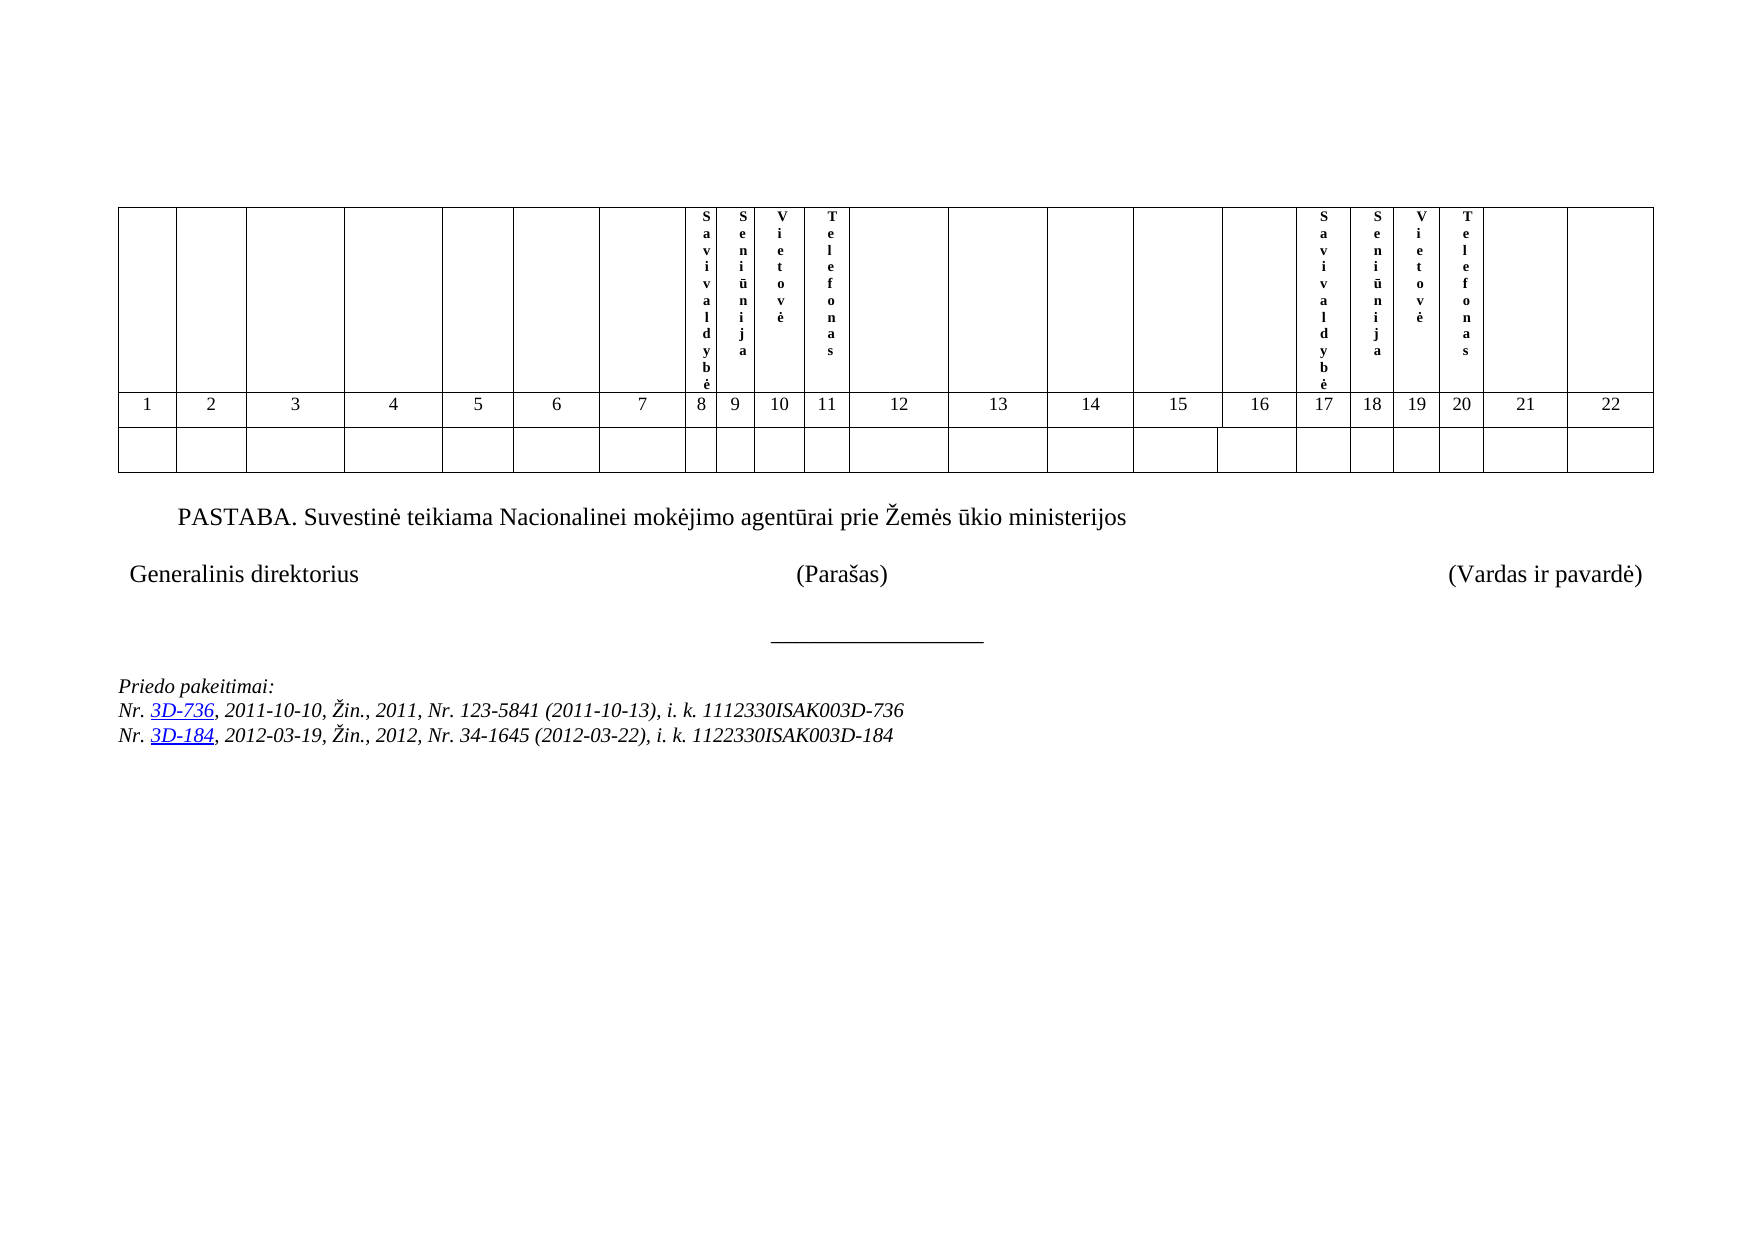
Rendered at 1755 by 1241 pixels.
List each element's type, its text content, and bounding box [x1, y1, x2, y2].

table_cell 1 [119, 393, 176, 427]
table_cell [443, 428, 513, 472]
table_cell [850, 428, 948, 472]
table_cell [600, 428, 685, 472]
table_cell 16 [1223, 393, 1296, 427]
table_cell [1048, 428, 1133, 472]
table_cell [1218, 428, 1296, 472]
table_cell [1134, 428, 1217, 472]
table_cell 22 [1568, 393, 1653, 427]
table_cell Savivaldybė [686, 208, 716, 392]
table_cell 3 [247, 393, 344, 427]
table_cell 9 [717, 393, 754, 427]
table_cell [686, 428, 716, 472]
table_cell 5 [443, 393, 513, 427]
table_header [1223, 208, 1296, 392]
table_cell [1440, 428, 1483, 472]
table_cell 4 [345, 393, 442, 427]
table_cell [247, 428, 344, 472]
table_header [345, 208, 442, 392]
table_cell [949, 208, 1047, 392]
table_cell Vietovė [1394, 208, 1439, 392]
text Nr. 3D-184, 2012-03-19, Žin., 2012, Nr. 34-1645 (2012-03-22), i. k. 1122330ISAK003D-184 [118, 722, 1636, 747]
table_cell Savivaldybė [1297, 208, 1350, 392]
table_cell [1297, 428, 1350, 472]
table_cell 11 [805, 393, 849, 427]
table_cell [805, 428, 849, 472]
table_cell Seniūnija [717, 208, 754, 392]
table_cell [1484, 208, 1567, 392]
table_cell 17 [1297, 393, 1350, 427]
table_cell 21 [1484, 393, 1567, 427]
table_cell 18 [1351, 393, 1393, 427]
table_cell [1351, 428, 1393, 472]
table_cell [755, 428, 804, 472]
table_cell 10 [755, 393, 804, 427]
text PASTABA. Suvestinė teikiama Nacionalinei mokėjimo agentūrai prie Žemės ūkio ministerijos [118, 502, 1636, 531]
table_cell [1484, 428, 1567, 472]
table_cell 12 [850, 393, 948, 427]
table_header [247, 208, 344, 392]
table_header [1134, 208, 1222, 392]
text _________________ [118, 617, 1636, 646]
table_header [119, 208, 176, 392]
table_header [443, 208, 513, 392]
table_cell [949, 428, 1047, 472]
table_cell 6 [514, 393, 599, 427]
table_cell [717, 428, 754, 472]
table_header (Parašas) [717, 559, 967, 588]
table_cell [514, 428, 599, 472]
table_cell [345, 428, 442, 472]
table_header (Vardas ir pavardė) [967, 559, 1653, 588]
table_cell 8 [686, 393, 716, 427]
table_cell [1394, 428, 1439, 472]
table_header [177, 208, 246, 392]
table_cell 19 [1394, 393, 1439, 427]
table_header [1048, 208, 1133, 392]
table_cell [177, 428, 246, 472]
table_cell 15 [1134, 393, 1222, 427]
table_cell [850, 208, 948, 392]
text Priedo pakeitimai: [118, 674, 1636, 698]
table_cell [1568, 208, 1653, 392]
table_cell 13 [949, 393, 1047, 427]
table_cell Telefonas [805, 208, 849, 392]
table_header [600, 208, 685, 392]
table_cell [119, 428, 176, 472]
table_cell Seniūnija [1351, 208, 1393, 392]
table_cell Vietovė [755, 208, 804, 392]
text Nr. 3D-736, 2011-10-10, Žin., 2011, Nr. 123-5841 (2011-10-13), i. k. 1112330ISAK003D-736 [118, 698, 1636, 722]
table_cell 14 [1048, 393, 1133, 427]
table_cell 2 [177, 393, 246, 427]
table_cell 20 [1440, 393, 1483, 427]
table_header Generalinis direktorius [118, 559, 717, 588]
table_cell Telefonas [1440, 208, 1483, 392]
table_cell 7 [600, 393, 685, 427]
table_cell [1568, 428, 1653, 472]
table_header [514, 208, 599, 392]
